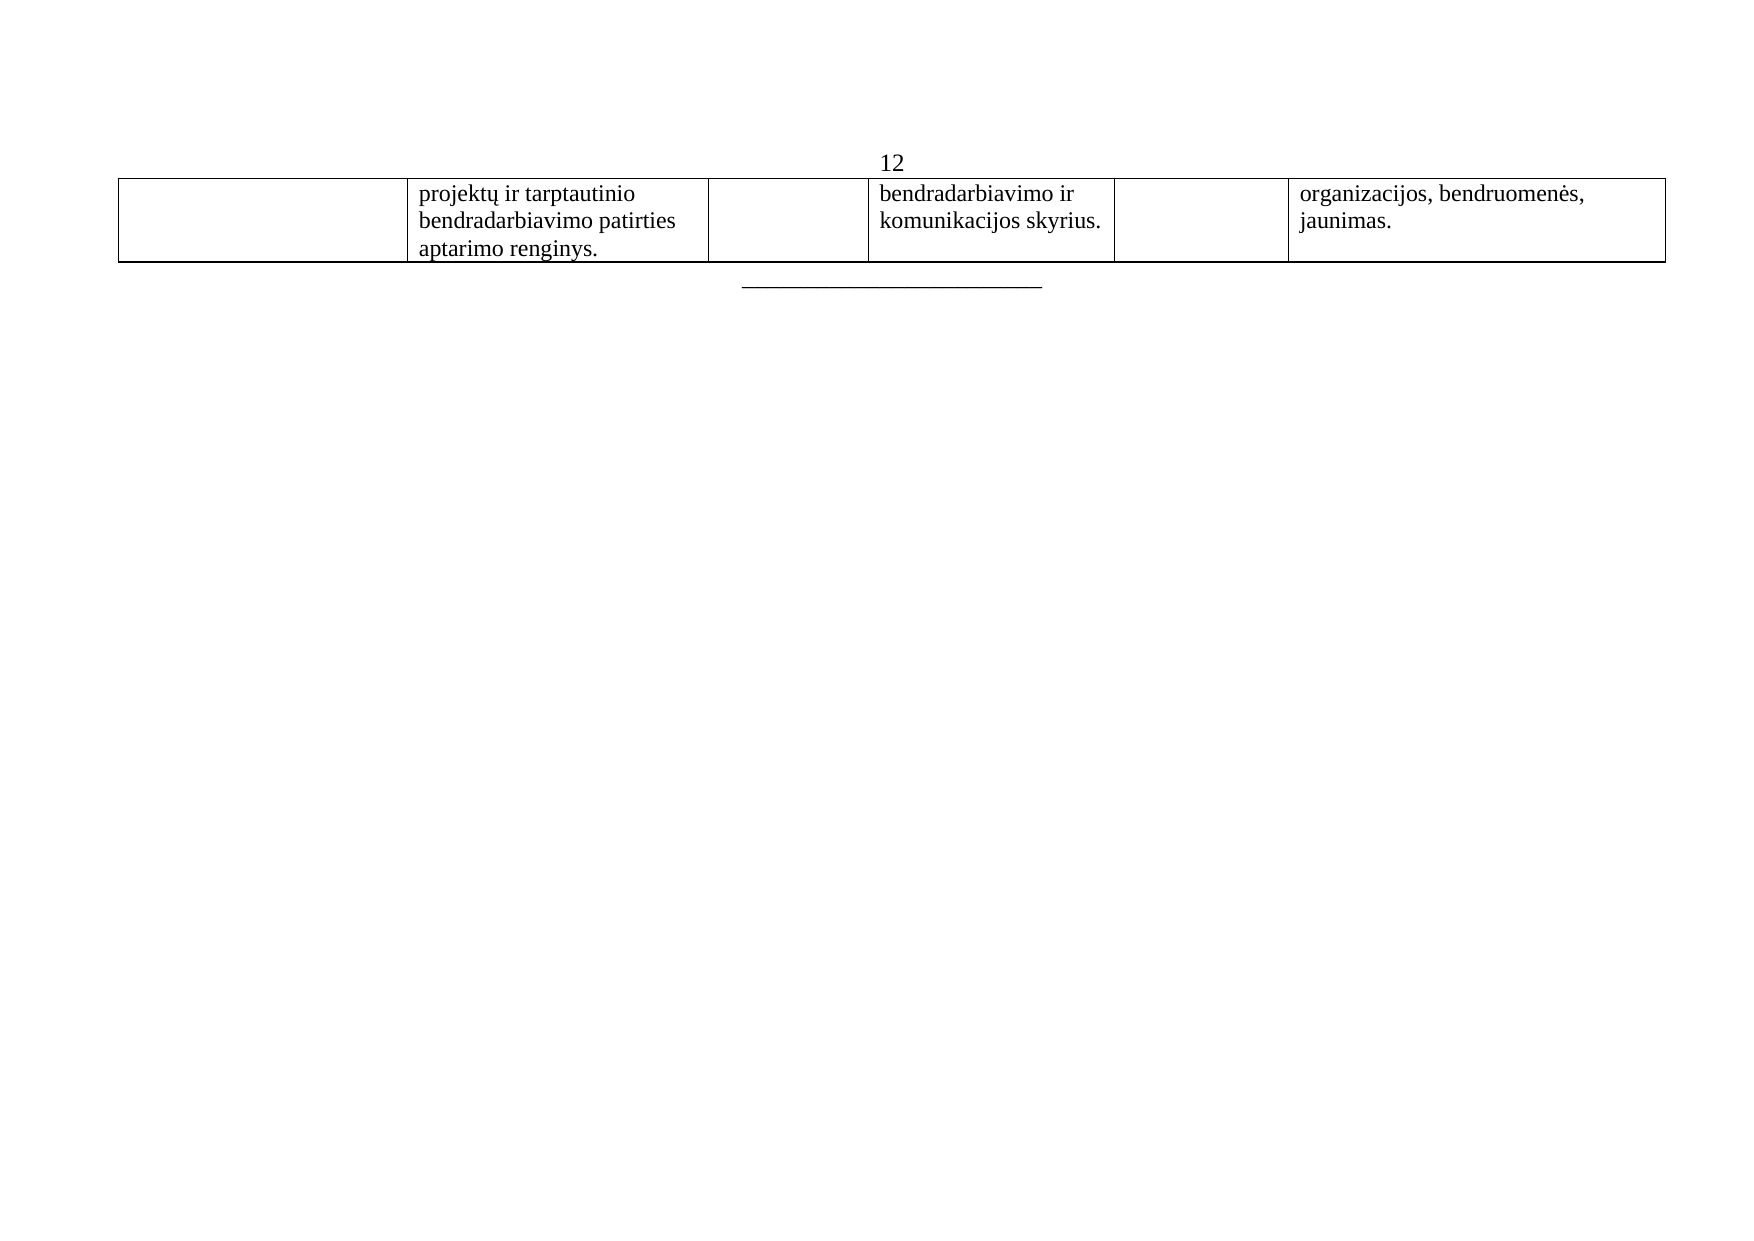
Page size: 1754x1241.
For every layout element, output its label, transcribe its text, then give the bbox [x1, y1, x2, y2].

table_cell [1115, 179, 1288, 261]
table_cell [119, 179, 407, 261]
table_cell [709, 179, 868, 261]
table_cell organizacijos, bendruomenės, jaunimas. [1289, 179, 1665, 261]
table_cell bendradarbiavimo ir komunikacijos skyrius. [869, 179, 1114, 261]
table_cell projektų ir tarptautinio bendradarbiavimo patirties aptarimo renginys. [408, 179, 708, 261]
text ________________________ [118, 263, 1665, 291]
